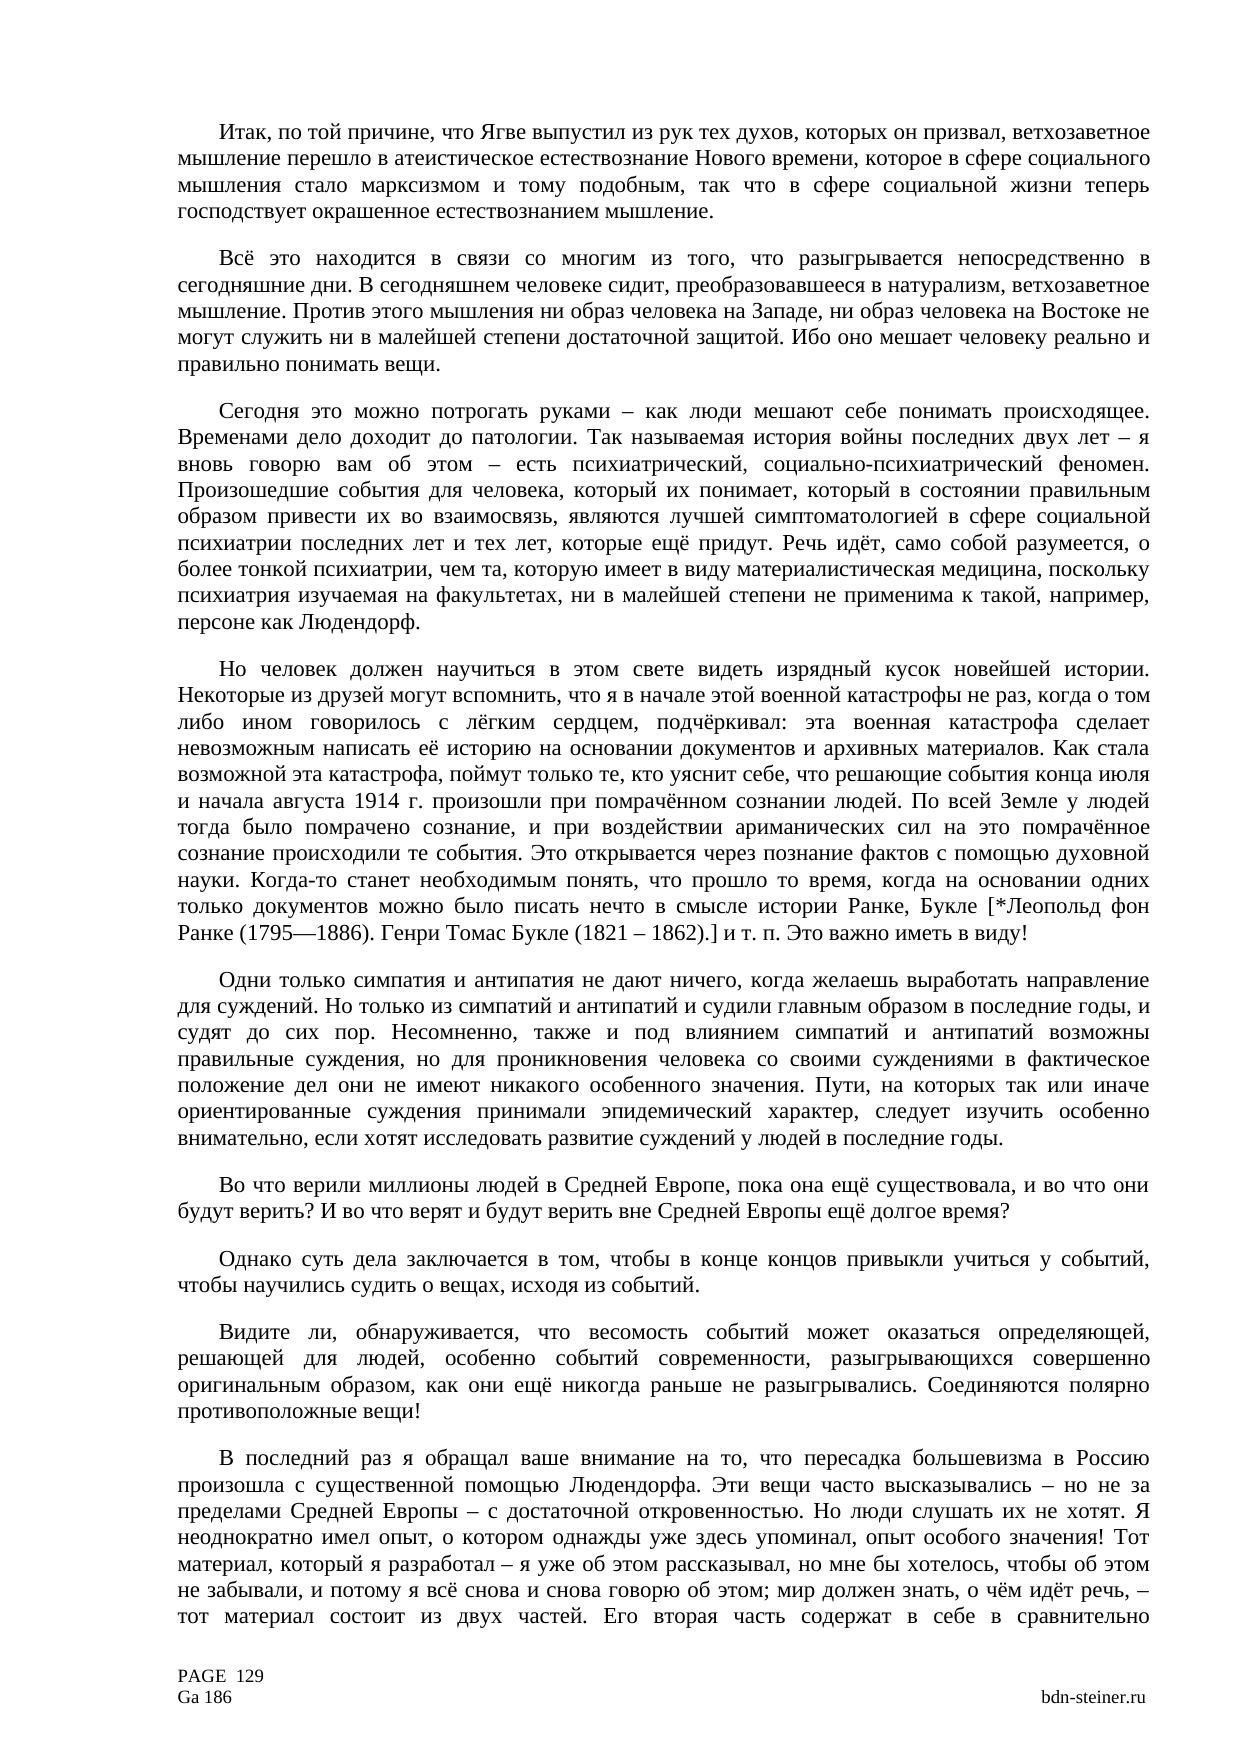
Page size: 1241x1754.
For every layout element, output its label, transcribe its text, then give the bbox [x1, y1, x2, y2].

text Итак, по той причине, что Ягве выпустил из рук тех духов, которых он призвал, ветхозаветное мышление перешло в атеистическое естествознание Нового времени, которое в сфере социального мышления стало марксизмом и тому подобным, так что в сфере социальной жизни теперь господствует окрашенное естествознанием мышление. [177, 118, 1152, 223]
text Одни только симпатия и антипатия не дают ничего, когда желаешь выработать направление для суждений. Но только из симпатий и антипатий и судили главным образом в последние годы, и судят до сих пор. Несомненно, также и под влиянием симпатий и антипатий возможны правильные суждения, но для проникновения человека со своими суждениями в фактическое положение дел они не имеют никакого особенного значения. Пути, на которых так или иначе ориентированные суждения принимали эпидемический характер, следует изучить особенно внимательно, если хотят исследовать развитие суждений у людей в последние годы. [177, 966, 1152, 1150]
text Видите ли, обнаруживается, что весомость событий может оказаться определяющей, решающей для людей, особенно событий современности, разыгрывающихся совершенно оригинальным образом, как они ещё никогда раньше не разыгрывались. Соединяются полярно противоположные вещи! [177, 1318, 1152, 1423]
text В последний раз я обращал ваше внимание на то, что пересадка большевизма в Россию произошла с существенной помощью Людендорфа. Эти вещи часто высказывались – но не за пределами Средней Европы – с достаточной откровенностью. Но люди слушать их не хотят. Я неоднократно имел опыт, о котором однажды уже здесь упоминал, опыт особого значения! Тот материал, который я разработал – я уже об этом рассказывал, но мне бы хотелось, чтобы об этом не забывали, и потому я всё снова и снова говорю об этом; мир должен знать, о чём идёт речь, – тот материал состоит из двух частей. Его вторая часть содержат в себе в сравнительно [177, 1444, 1152, 1629]
text Во что верили миллионы людей в Средней Европе, пока она ещё существовала, и во что они будут верить? И во что верят и будут верить вне Средней Европы ещё долгое время? [177, 1171, 1152, 1224]
text Однако суть дела заключается в том, чтобы в конце концов привыкли учиться у событий, чтобы научились судить о вещах, исходя из событий. [177, 1244, 1152, 1297]
text Но человек должен научиться в этом свете видеть изрядный кусок новейшей истории. Некоторые из друзей могут вспомнить, что я в начале этой военной катастрофы не раз, когда о том либо ином говорилось с лёгким сердцем, подчёркивал: эта военная катастрофа сделает невозможным написать её историю на основании документов и архивных материалов. Как стала возможной эта катастрофа, поймут только те, кто уяснит себе, что решающие события конца июля и начала августа 1914 г. произошли при помрачённом сознании людей. По всей Земле у людей тогда было помрачено сознание, и при воздействии ариманических сил на это помрачённое сознание происходили те события. Это открывается через познание фактов с помощью духовной науки. Когда-то станет необходимым понять, что прошло то время, когда на основании одних только документов можно было писать нечто в смысле истории Ранке, Букле [*Леопольд фон Ранке (1795—1886). Генри Томас Букле (1821 – 1862).] и т. п. Это важно иметь в виду! [177, 655, 1152, 945]
text Сегодня это можно потрогать руками – как люди мешают себе понимать происходящее. Временами дело доходит до патологии. Так называемая история войны последних двух лет – я вновь говорю вам об этом – есть психиатрический, социально-психиатрический феномен. Произошедшие события для человека, который их понимает, который в состоянии правильным образом привести их во взаимосвязь, являются лучшей симптоматологией в сфере социальной психиатрии последних лет и тех лет, которые ещё придут. Речь идёт, само собой разумеется, о более тонкой психиатрии, чем та, которую имеет в виду материалистическая медицина, поскольку психиатрия изучаемая на факультетах, ни в малейшей степени не применима к такой, например, персоне как Людендорф. [177, 397, 1152, 634]
text Всё это находится в связи со многим из того, что разыгрывается непосредственно в сегодняшние дни. В сегодняшнем человеке сидит, преобразовавшееся в натурализм, ветхозаветное мышление. Против этого мышления ни образ человека на Западе, ни образ человека на Востоке не могут служить ни в малейшей степени достаточной защитой. Ибо оно мешает человеку реально и правильно понимать вещи. [177, 244, 1152, 376]
